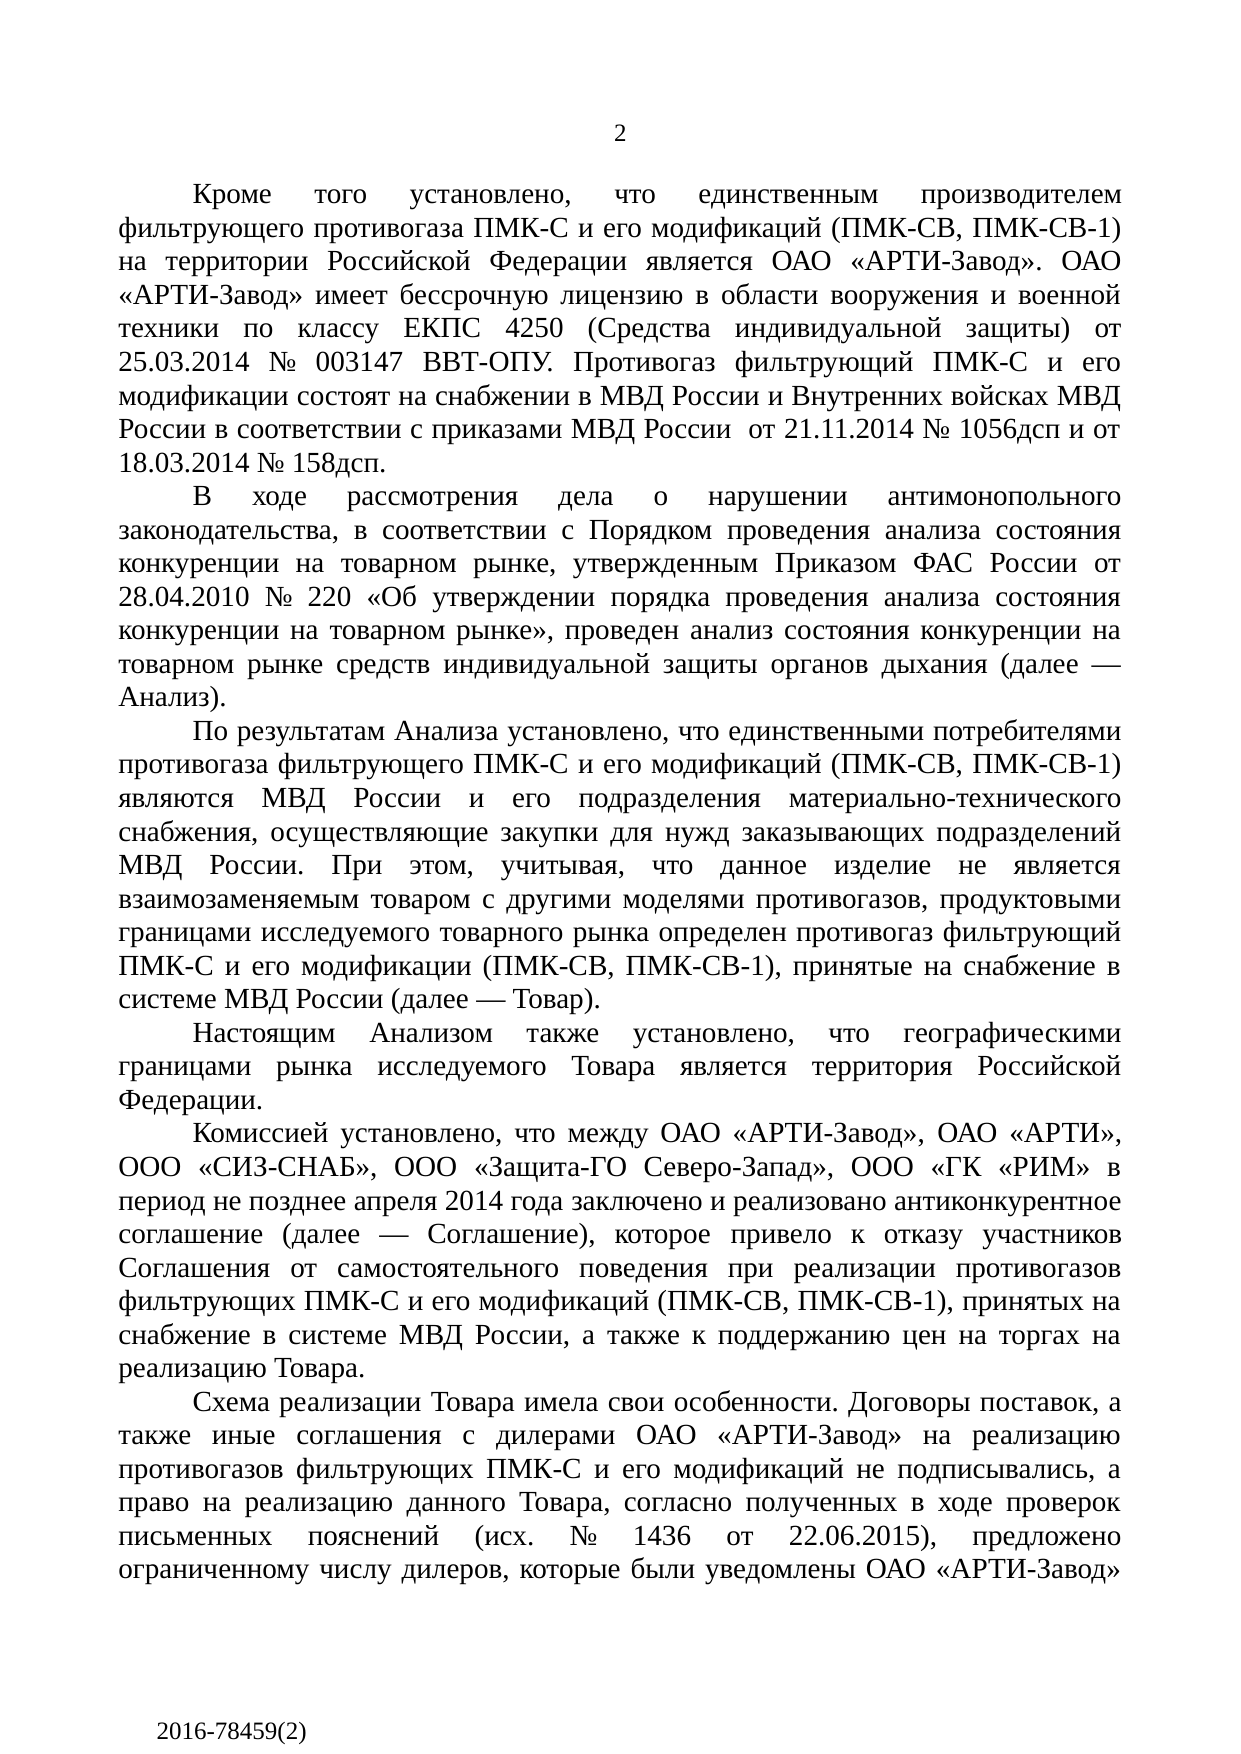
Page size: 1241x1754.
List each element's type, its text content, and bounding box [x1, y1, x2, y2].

text Кроме того установлено, что единственным производителем фильтрующего противогаза ПМК-С и его модификаций (ПМК-СВ, ПМК-СВ-1) на территории Российской Федерации является ОАО «АРТИ-Завод». ОАО «АРТИ-Завод» имеет бессрочную лицензию в области вооружения и военной техники по классу ЕКПС 4250 (Средства индивидуальной защиты) от 25.03.2014 № 003147 ВВТ-ОПУ. Противогаз фильтрующий ПМК-С и его модификации состоят на снабжении в МВД России и Внутренних войсках МВД России в соответствии с приказами МВД России от 21.11.2014 № 1056дсп и от 18.03.2014 № 158дсп. [118, 176, 1122, 478]
text Настоящим Анализом также установлено, что географическими границами рынка исследуемого Товара является территория Российской Федерации. [118, 1015, 1122, 1116]
text Комиссией установлено, что между ОАО «АРТИ-Завод», ОАО «АРТИ», ООО «СИЗ-СНАБ», ООО «Защита-ГО Северо-Запад», ООО «ГК «РИМ» в период не позднее апреля 2014 года заключено и реализовано антиконкурентное соглашение (далее — Соглашение), которое привело к отказу участников Соглашения от самостоятельного поведения при реализации противогазов фильтрующих ПМК-С и его модификаций (ПМК-СВ, ПМК-СВ-1), принятых на снабжение в системе МВД России, а также к поддержанию цен на торгах на реализацию Товара. [118, 1116, 1122, 1384]
text Схема реализации Товара имела свои особенности. Договоры поставок, а также иные соглашения с дилерами ОАО «АРТИ-Завод» на реализацию противогазов фильтрующих ПМК-С и его модификаций не подписывались, а право на реализацию данного Товара, согласно полученных в ходе проверок письменных пояснений (исх. № 1436 от 22.06.2015), предложено ограниченному числу дилеров, которые были уведомлены ОАО «АРТИ-Завод» [118, 1384, 1122, 1585]
text В ходе рассмотрения дела о нарушении антимонопольного законодательства, в соответствии с Порядком проведения анализа состояния конкуренции на товарном рынке, утвержденным Приказом ФАС России от 28.04.2010 № 220 «Об утверждении порядка проведения анализа состояния конкуренции на товарном рынке», проведен анализ состояния конкуренции на товарном рынке средств индивидуальной защиты органов дыхания (далее — Анализ). [118, 478, 1122, 713]
text По результатам Анализа установлено, что единственными потребителями противогаза фильтрующего ПМК-С и его модификаций (ПМК-СВ, ПМК-СВ-1) являются МВД России и его подразделения материально-технического снабжения, осуществляющие закупки для нужд заказывающих подразделений МВД России. При этом, учитывая, что данное изделие не является взаимозаменяемым товаром с другими моделями противогазов, продуктовыми границами исследуемого товарного рынка определен противогаз фильтрующий ПМК-С и его модификации (ПМК-СВ, ПМК-СВ-1), принятые на снабжение в системе МВД России (далее — Товар). [118, 713, 1122, 1015]
